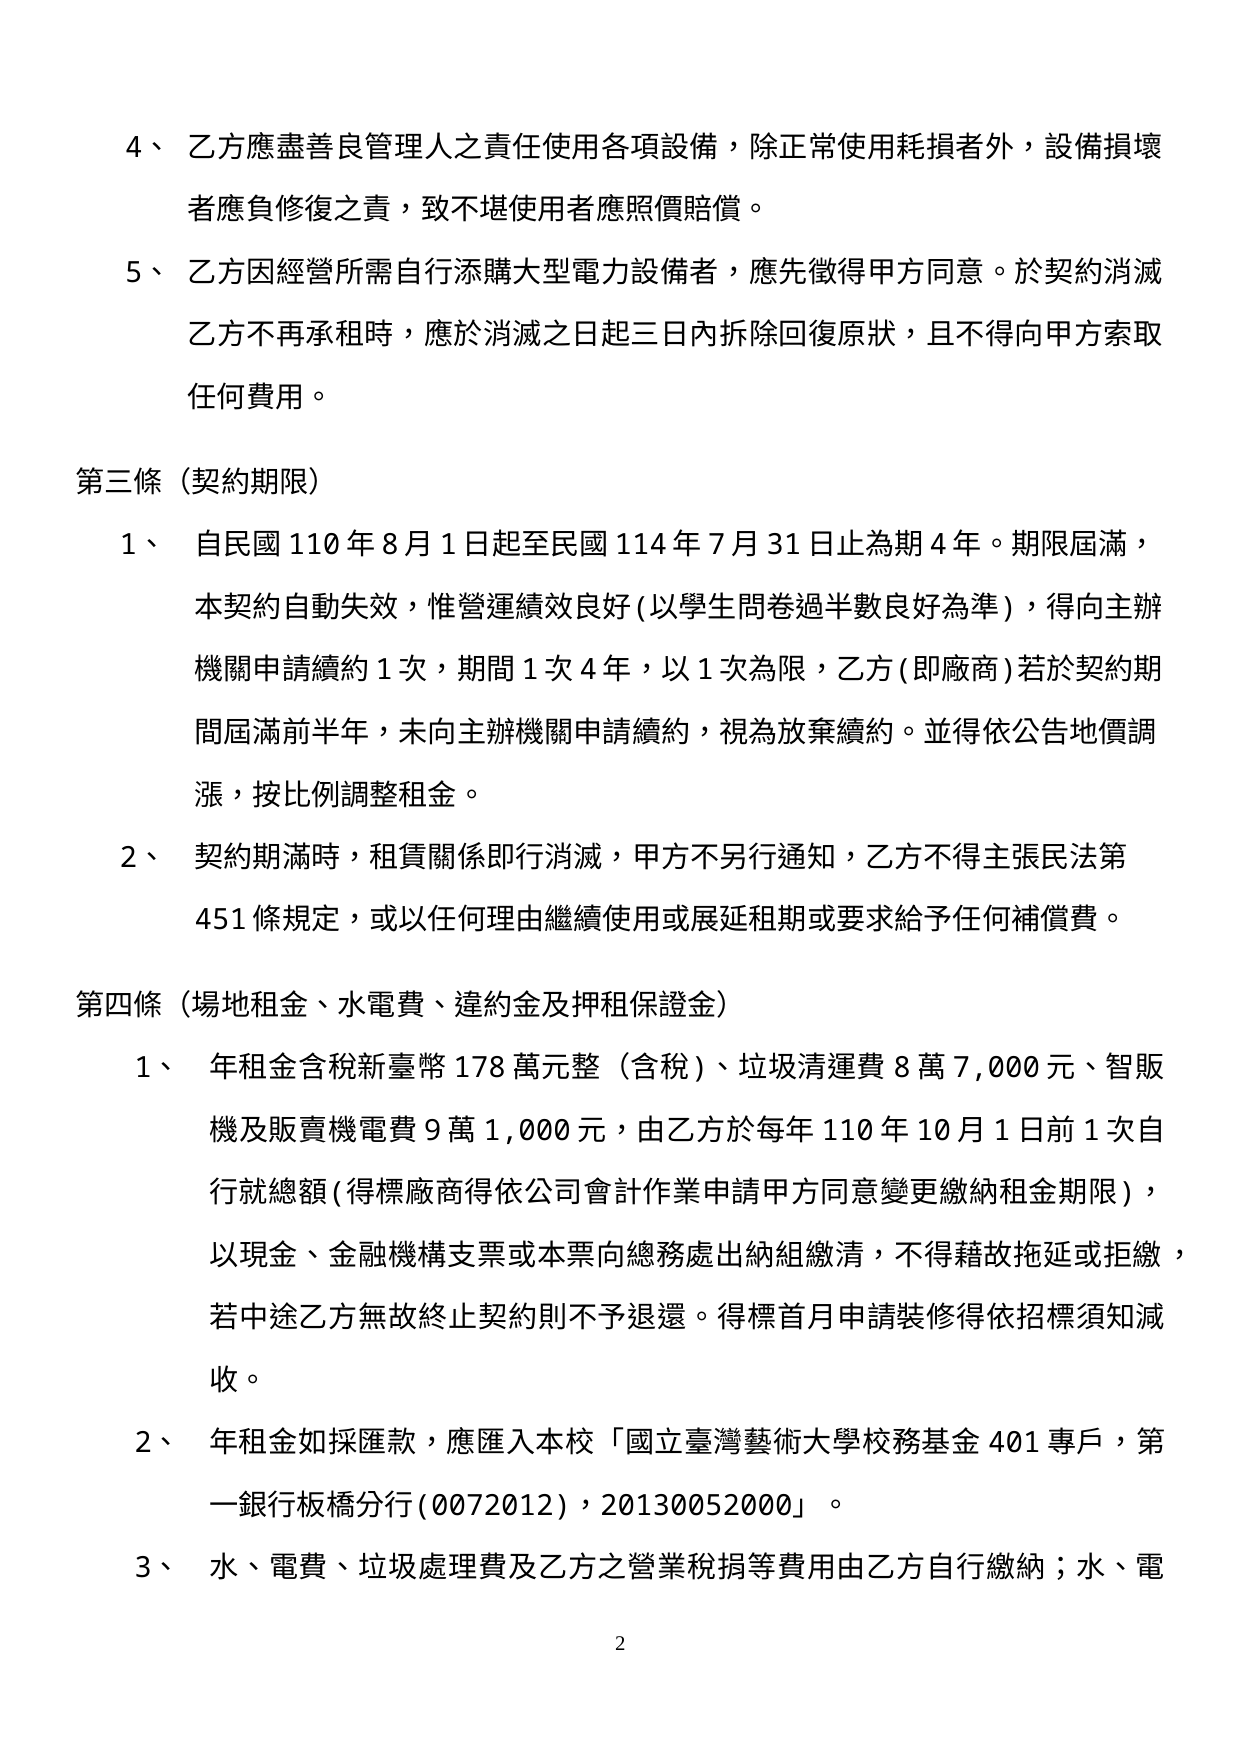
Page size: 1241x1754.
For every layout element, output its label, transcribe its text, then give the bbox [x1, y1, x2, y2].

list 契約期滿時，租賃關係即行消滅，甲方不另行通知，乙方不得主張民法第451條規定，或以任何理由繼續使用或展延租期或要求給予任何補償費。 [119, 813, 1165, 938]
text 第三條（契約期限） [75, 438, 1165, 501]
list 年租金如採匯款，應匯入本校「國立臺灣藝術大學校務基金401專戶，第一銀行板橋分行(0072012)，20130052000」。 [134, 1398, 1165, 1523]
list 年租金含稅新臺幣178萬元整（含稅)、垃圾清運費8萬7,000元、智販機及販賣機電費9萬1,000元，由乙方於每年110年10月1日前1次自行就總額(得標廠商得依公司會計作業申請甲方同意變更繳納租金期限)，以現金、金融機構支票或本票向總務處出納組繳清，不得藉故拖延或拒繳，若中途乙方無故終止契約則不予退還。得標首月申請裝修得依招標須知減收。 [134, 1023, 1165, 1398]
list 乙方因經營所需自行添購大型電力設備者，應先徵得甲方同意。於契約消滅乙方不再承租時，應於消滅之日起三日內拆除回復原狀，且不得向甲方索取任何費用。 [125, 228, 1165, 415]
list 乙方應盡善良管理人之責任使用各項設備，除正常使用耗損者外，設備損壞者應負修復之責，致不堪使用者應照價賠償。 [125, 103, 1165, 228]
list 水、電費、垃圾處理費及乙方之營業稅捐等費用由乙方自行繳納；水、電 [134, 1523, 1165, 1586]
list 自民國110年8月1日起至民國114年7月31日止為期4年。期限屆滿，本契約自動失效，惟營運績效良好(以學生問卷過半數良好為準)，得向主辦機關申請續約1次，期間1次4年，以1次為限，乙方(即廠商)若於契約期間屆滿前半年，未向主辦機關申請續約，視為放棄續約。並得依公告地價調漲，按比例調整租金。 [119, 501, 1165, 813]
text 第四條（場地租金、水電費、違約金及押租保證金） [75, 961, 1165, 1023]
